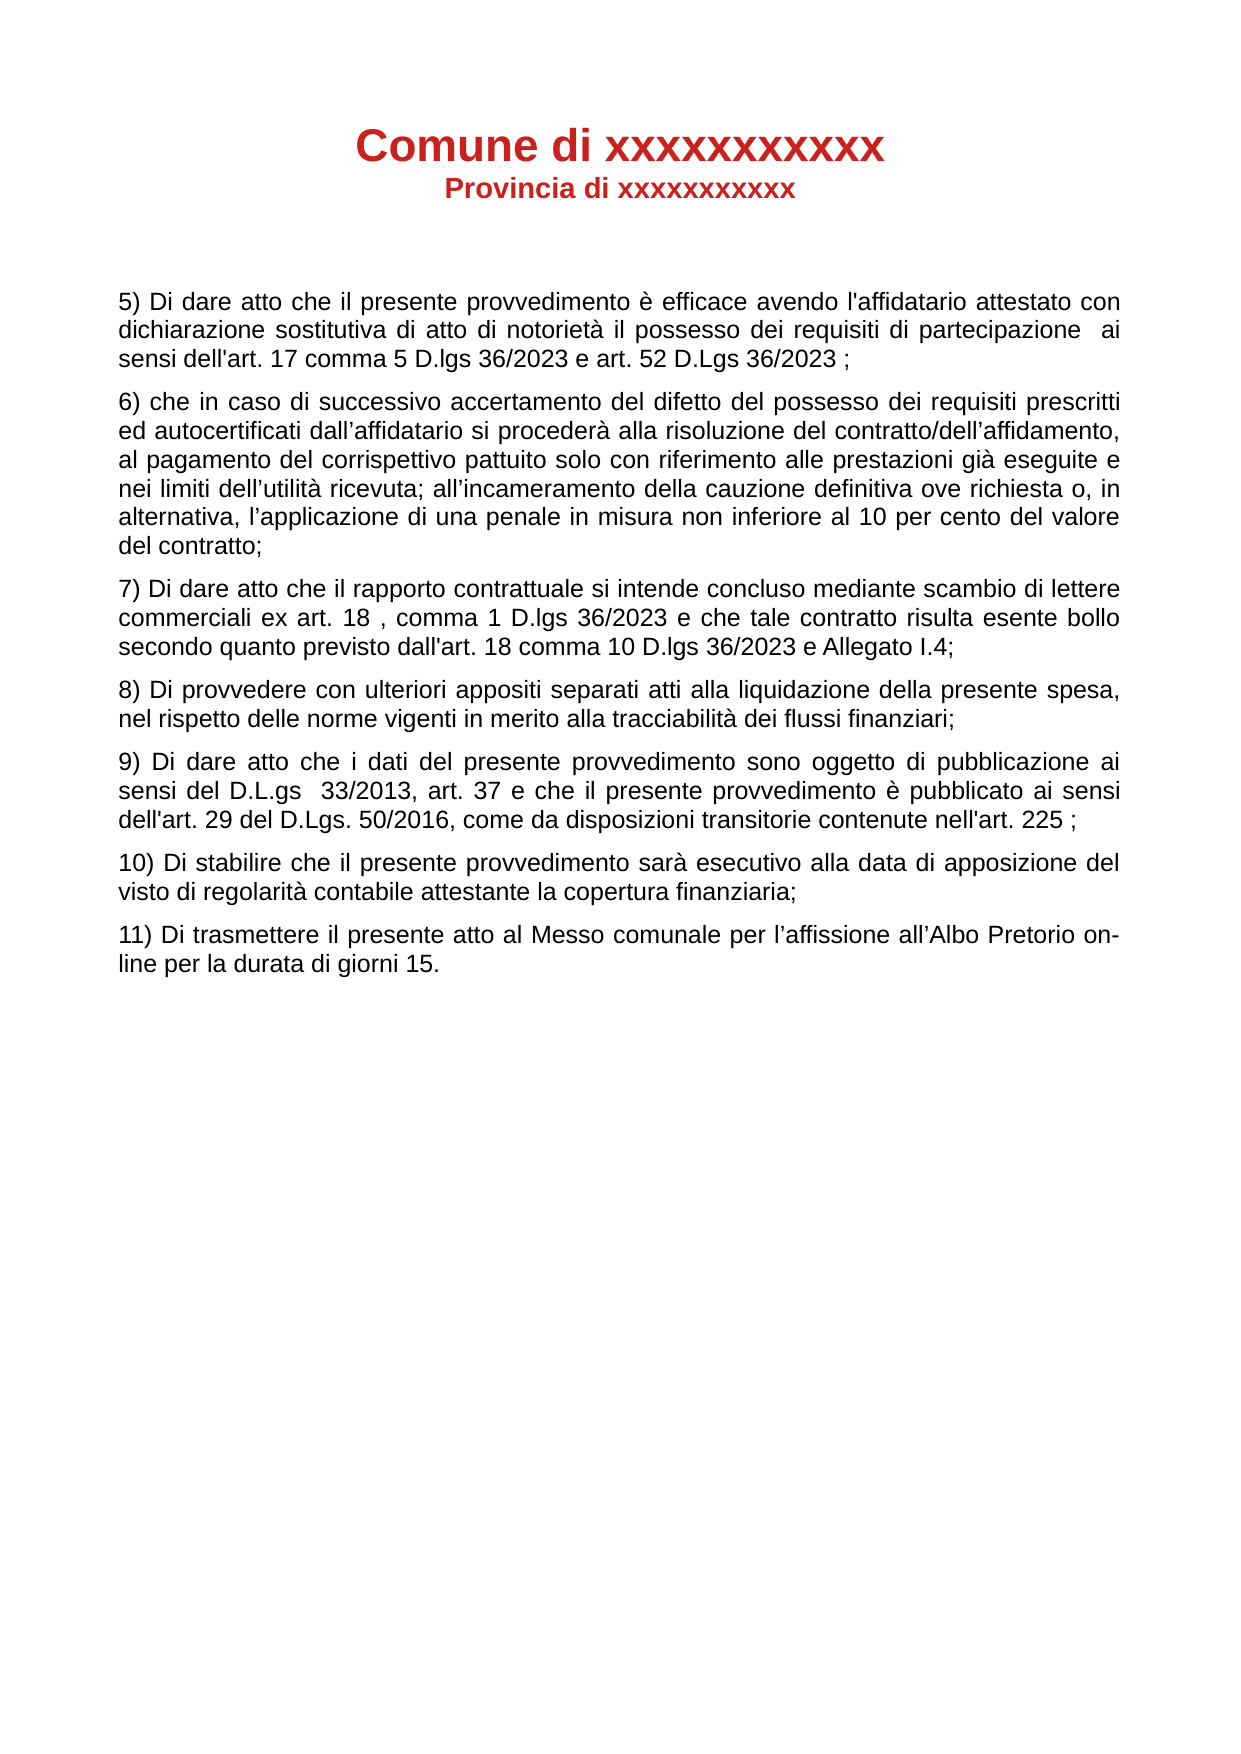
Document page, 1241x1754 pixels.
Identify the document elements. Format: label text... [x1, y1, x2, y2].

text 8) Di provvedere con ulteriori appositi separati atti alla liquidazione della presente spesa, nel rispetto delle norme vigenti in merito alla tracciabilità dei flussi finanziari; [118, 675, 1122, 733]
text 7) Di dare atto che il rapporto contrattuale si intende concluso mediante scambio di lettere commerciali ex art. 18 , comma 1 D.lgs 36/2023 e che tale contratto risulta esente bollo secondo quanto previsto dall'art. 18 comma 10 D.lgs 36/2023 e Allegato I.4; [118, 574, 1122, 661]
text 10) Di stabilire che il presente provvedimento sarà esecutivo alla data di apposizione del visto di regolarità contabile attestante la copertura finanziaria; [118, 848, 1122, 906]
text 9) Di dare atto che i dati del presente provvedimento sono oggetto di pubblicazione ai sensi del D.L.gs 33/2013, art. 37 e che il presente provvedimento è pubblicato ai sensi dell'art. 29 del D.Lgs. 50/2016, come da disposizioni transitorie contenute nell'art. 225 ; [118, 747, 1122, 834]
text 11) Di trasmettere il presente atto al Messo comunale per l’affissione all’Albo Pretorio on-line per la durata di giorni 15. [118, 920, 1122, 978]
text 5) Di dare atto che il presente provvedimento è efficace avendo l'affidatario attestato con dichiarazione sostitutiva di atto di notorietà il possesso dei requisiti di partecipazione ai sensi dell'art. 17 comma 5 D.lgs 36/2023 e art. 52 D.Lgs 36/2023 ; [118, 287, 1122, 373]
text 6) che in caso di successivo accertamento del difetto del possesso dei requisiti prescritti ed autocertificati dall’affidatario si procederà alla risoluzione del contratto/dell’affidamento, al pagamento del corrispettivo pattuito solo con riferimento alle prestazioni già eseguite e nei limiti dell’utilità ricevuta; all’incameramento della cauzione definitiva ove richiesta o, in alternativa, l’applicazione di una penale in misura non inferiore al 10 per cento del valore del contratto; [118, 387, 1122, 560]
